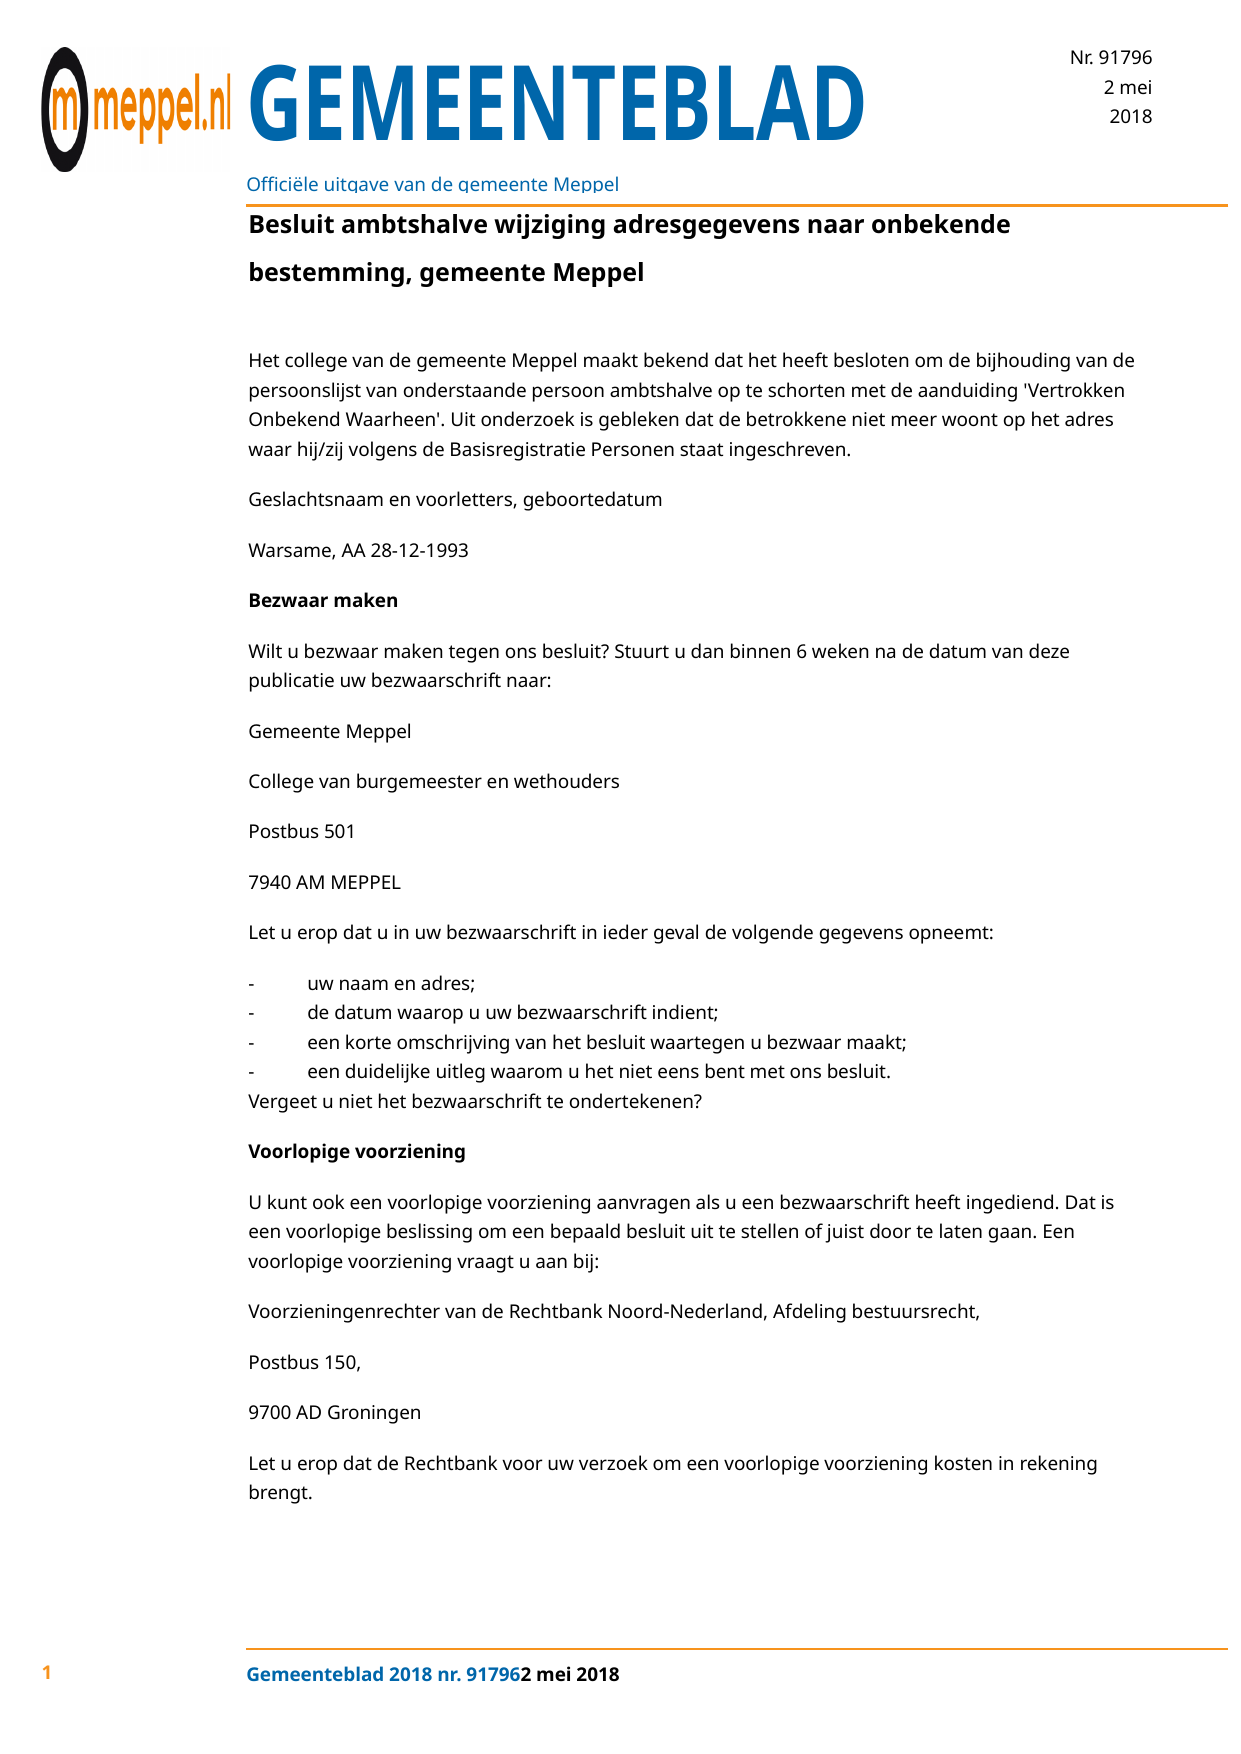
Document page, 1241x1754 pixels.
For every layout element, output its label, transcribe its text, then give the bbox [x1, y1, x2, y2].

text Het college van de gemeente Meppel maakt bekend dat het heeft besloten om de bijhouding van de persoonslijst van onderstaande persoon ambtshalve op te schorten met de aanduiding 'Vertrokken Onbekend Waarheen'. Uit onderzoek is gebleken dat de betrokkene niet meer woont op het adres waar hij/zij volgens de Basisregistratie Personen staat ingeschreven. [248, 347, 1152, 462]
list uw naam en adres; [248, 970, 1152, 996]
text 9700 AD Groningen [248, 1399, 1152, 1425]
text Bezwaar maken [248, 587, 1152, 613]
list de datum waarop u uw bezwaarschrift indient; [248, 999, 1152, 1025]
text Geslachtsnaam en voorletters, geboortedatum [248, 487, 1152, 512]
text Let u erop dat de Rechtbank voor uw verzoek om een voorlopige voorziening kosten in rekening brengt. [248, 1450, 1152, 1505]
list een duidelijke uitleg waarom u het niet eens bent met ons besluit. [248, 1059, 1152, 1084]
text Voorlopige voorziening [248, 1139, 1152, 1164]
text College van burgemeester en wethouders [248, 768, 1152, 794]
text Gemeente Meppel [248, 718, 1152, 744]
text 7940 AM MEPPEL [248, 869, 1152, 895]
picture [41, 47, 231, 172]
text Vergeet u niet het bezwaarschrift te ondertekenen? [248, 1088, 1152, 1114]
text Besluit ambtshalve wijziging adresgegevens naar onbekende bestemming, gemeente Meppel [248, 207, 1152, 288]
text Voorzieningenrechter van de Rechtbank Noord-Nederland, Afdeling bestuursrecht, [248, 1299, 1152, 1324]
text Warsame, AA 28-12-1993 [248, 537, 1152, 563]
text Postbus 150, [248, 1349, 1152, 1375]
list een korte omschrijving van het besluit waartegen u bezwaar maakt; [248, 1029, 1152, 1055]
text U kunt ook een voorlopige voorziening aanvragen als u een bezwaarschrift heeft ingediend. Dat is een voorlopige beslissing om een bepaald besluit uit te stellen of juist door te laten gaan. Een voorlopige voorziening vraagt u aan bij: [248, 1189, 1152, 1274]
text Let u erop dat u in uw bezwaarschrift in ieder geval de volgende gegevens opneemt: [248, 919, 1152, 945]
text Postbus 501 [248, 819, 1152, 844]
text Wilt u bezwaar maken tegen ons besluit? Stuurt u dan binnen 6 weken na de datum van deze publicatie uw bezwaarschrift naar: [248, 638, 1152, 693]
